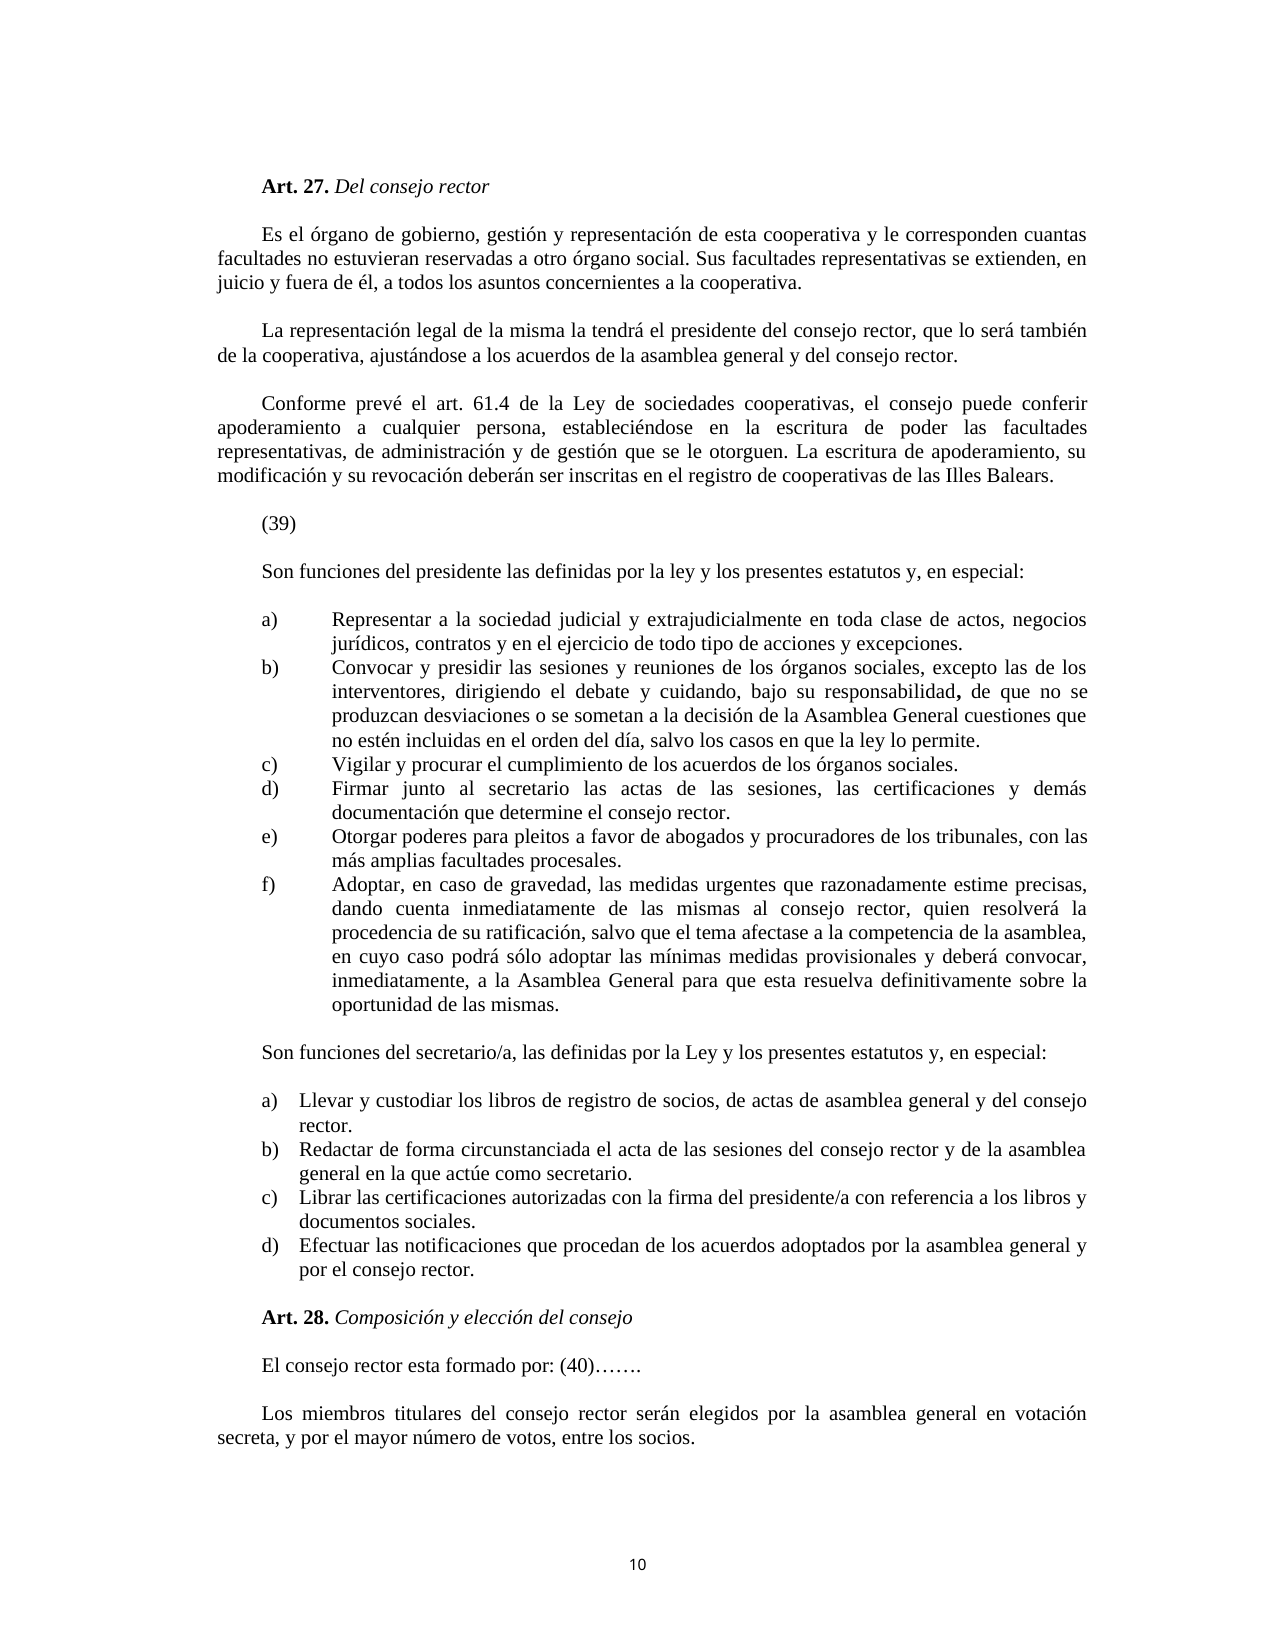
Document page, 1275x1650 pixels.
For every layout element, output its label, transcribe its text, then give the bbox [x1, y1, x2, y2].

list Adoptar, en caso de gravedad, las medidas urgentes que razonadamente estime precisas, dando cuenta inmediatamente de las mismas al consejo rector, quien resolverá la procedencia de su ratificación, salvo que el tema afectase a la competencia de la asamblea, en cuyo caso podrá sólo adoptar las mínimas medidas provisionales y deberá convocar, inmediatamente, a la Asamblea General para que esta resuelva definitivamente sobre la oportunidad de las mismas. [261, 872, 1088, 1016]
list Firmar junto al secretario las actas de las sesiones, las certificaciones y demás documentación que determine el consejo rector. [261, 776, 1088, 824]
list Otorgar poderes para pleitos a favor de abogados y procuradores de los tribunales, con las más amplias facultades procesales. [261, 824, 1088, 872]
list Efectuar las notificaciones que procedan de los acuerdos adoptados por la asamblea general y por el consejo rector. [261, 1233, 1088, 1281]
text (39) [217, 511, 1088, 535]
list Redactar de forma circunstanciada el acta de las sesiones del consejo rector y de la asamblea general en la que actúe como secretario. [261, 1137, 1088, 1185]
list Llevar y custodiar los libros de registro de socios, de actas de asamblea general y del consejo rector. [261, 1088, 1088, 1137]
text La representación legal de la misma la tendrá el presidente del consejo rector, que lo será también de la cooperativa, ajustándose a los acuerdos de la asamblea general y del consejo rector. [217, 318, 1088, 367]
list Vigilar y procurar el cumplimiento de los acuerdos de los órganos sociales. [261, 752, 1088, 776]
text Es el órgano de gobierno, gestión y representación de esta cooperativa y le corresponden cuantas facultades no estuvieran reservadas a otro órgano social. Sus facultades representativas se extienden, en juicio y fuera de él, a todos los asuntos concernientes a la cooperativa. [217, 222, 1088, 294]
list Librar las certificaciones autorizadas con la firma del presidente/a con referencia a los libros y documentos sociales. [261, 1185, 1088, 1233]
text Son funciones del secretario/a, las definidas por la Ley y los presentes estatutos y, en especial: [261, 1040, 1088, 1064]
text Son funciones del presidente las definidas por la ley y los presentes estatutos y, en especial: [217, 559, 1088, 583]
text Art. 28. Composición y elección del consejo [217, 1305, 1088, 1329]
list Convocar y presidir las sesiones y reuniones de los órganos sociales, excepto las de los interventores, dirigiendo el debate y cuidando, bajo su responsabilidad, de que no se produzcan desviaciones o se sometan a la decisión de la Asamblea General cuestiones que no estén incluidas en el orden del día, salvo los casos en que la ley lo permite. [261, 655, 1088, 752]
text El consejo rector esta formado por: (40)……. [217, 1353, 1088, 1377]
text Los miembros titulares del consejo rector serán elegidos por la asamblea general en votación secreta, y por el mayor número de votos, entre los socios. [217, 1401, 1088, 1449]
text Art. 27. Del consejo rector [217, 174, 1088, 198]
list Representar a la sociedad judicial y extrajudicialmente en toda clase de actos, negocios jurídicos, contratos y en el ejercicio de todo tipo de acciones y excepciones. [261, 607, 1088, 655]
text Conforme prevé el art. 61.4 de la Ley de sociedades cooperativas, el consejo puede conferir apoderamiento a cualquier persona, estableciéndose en la escritura de poder las facultades representativas, de administración y de gestión que se le otorguen. La escritura de apoderamiento, su modificación y su revocación deberán ser inscritas en el registro de cooperativas de las Illes Balears. [217, 391, 1088, 487]
